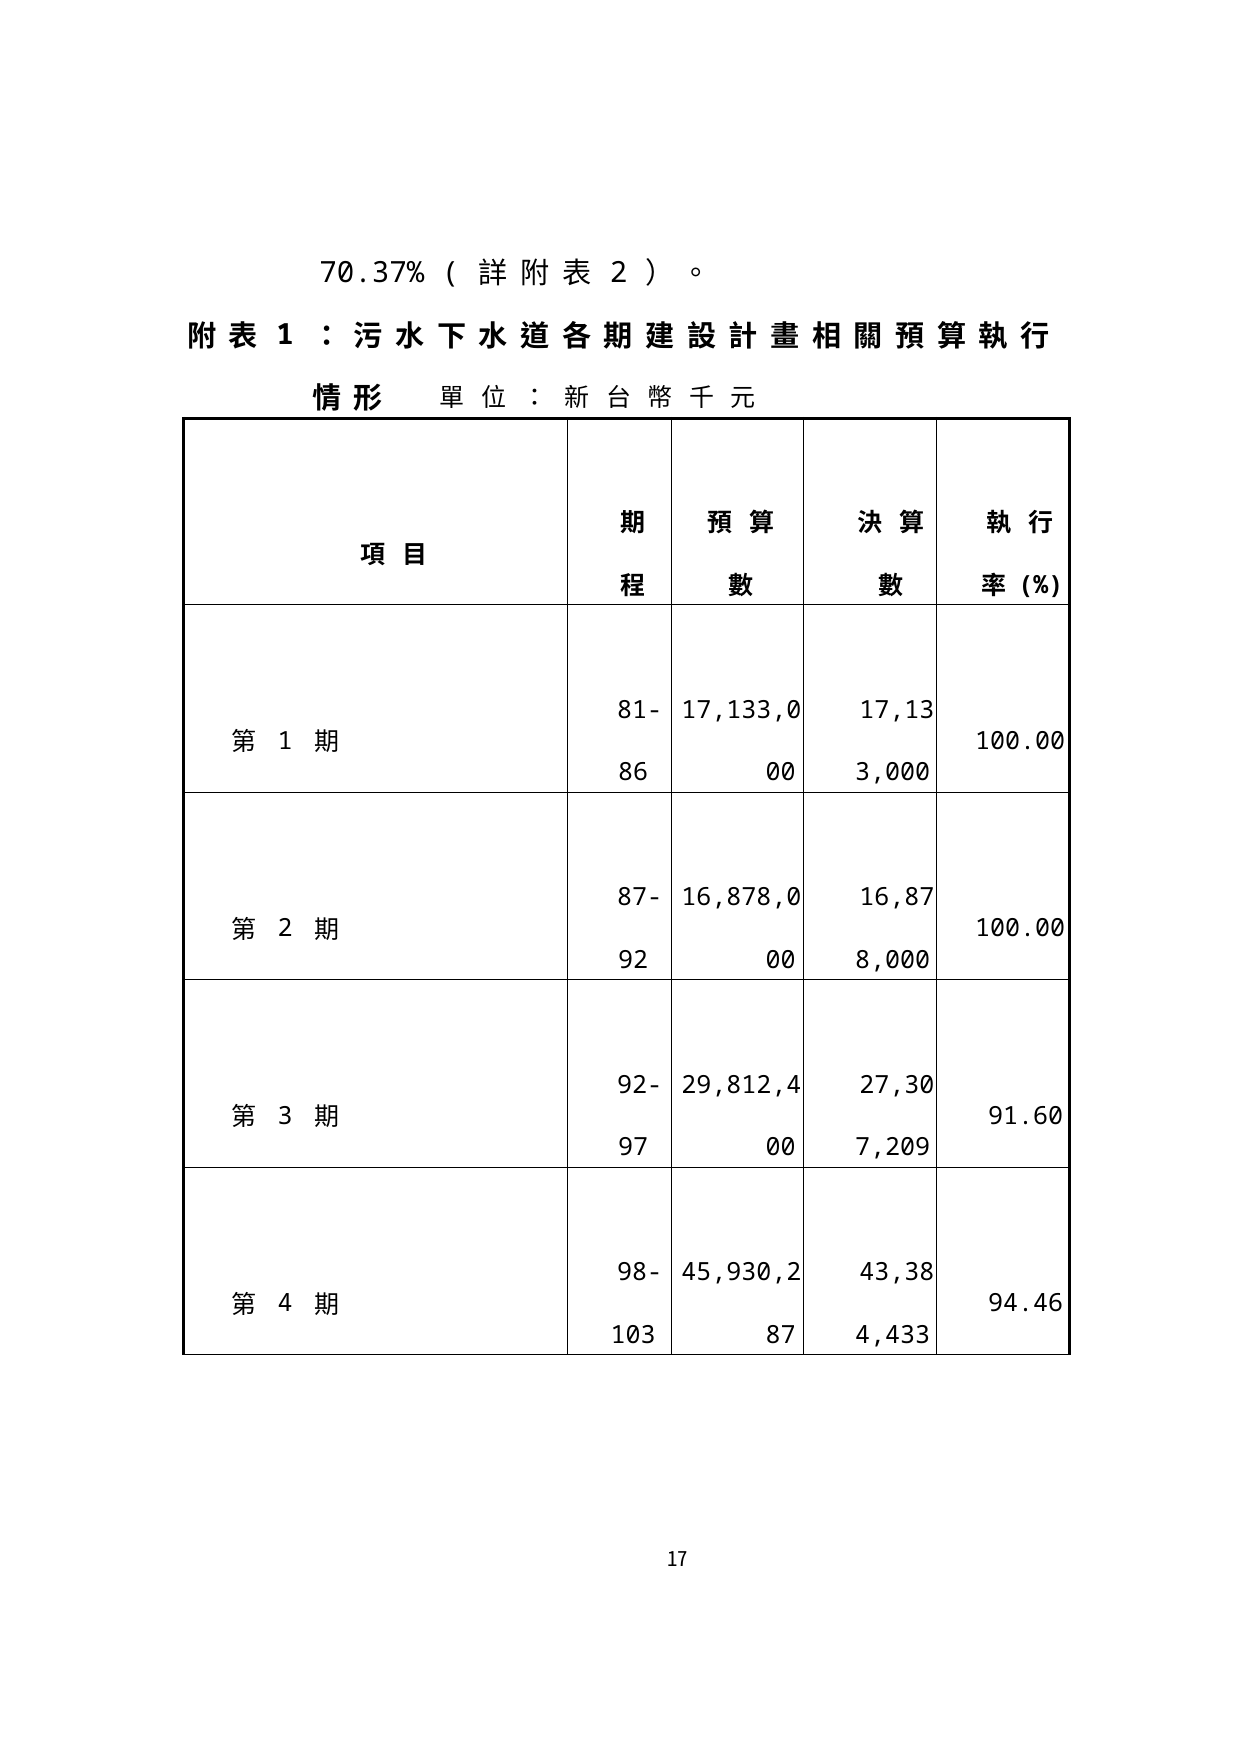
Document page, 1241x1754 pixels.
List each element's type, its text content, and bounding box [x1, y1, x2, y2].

table_header 項目 [185, 420, 567, 604]
table_header 執行率(%) [937, 420, 1068, 604]
table_cell 45,930,287 [672, 1168, 803, 1354]
table_cell 87-92 [568, 793, 671, 979]
table_cell 17,133,000 [804, 605, 936, 792]
table_cell 98-103 [568, 1168, 671, 1354]
table_header 期程 [568, 420, 671, 604]
table_cell 第1期 [185, 605, 567, 792]
table_cell 第2期 [185, 793, 567, 979]
table_cell 81-86 [568, 605, 671, 792]
table_cell 100.00 [937, 793, 1068, 979]
table_cell 94.46 [937, 1168, 1068, 1354]
table_cell 27,307,209 [804, 980, 936, 1167]
table_header 決算數 [804, 420, 936, 604]
table_cell 100.00 [937, 605, 1068, 792]
table_cell 29,812,400 [672, 980, 803, 1167]
table_cell 16,878,000 [804, 793, 936, 979]
table_cell 16,878,000 [672, 793, 803, 979]
table_header 預算數 [672, 420, 803, 604]
table_cell 92-97 [568, 980, 671, 1167]
text 70.37% (詳附表2）。 [269, 229, 1056, 292]
table_cell 91.60 [937, 980, 1068, 1167]
table_cell 第4期 [185, 1168, 567, 1354]
table_cell 第3期 [185, 980, 567, 1167]
table_cell 17,133,000 [672, 605, 803, 792]
table_cell 43,384,433 [804, 1168, 936, 1354]
text 附表1：污水下水道各期建設計畫相關預算執行情形 單位：新台幣千元 [181, 292, 1056, 417]
